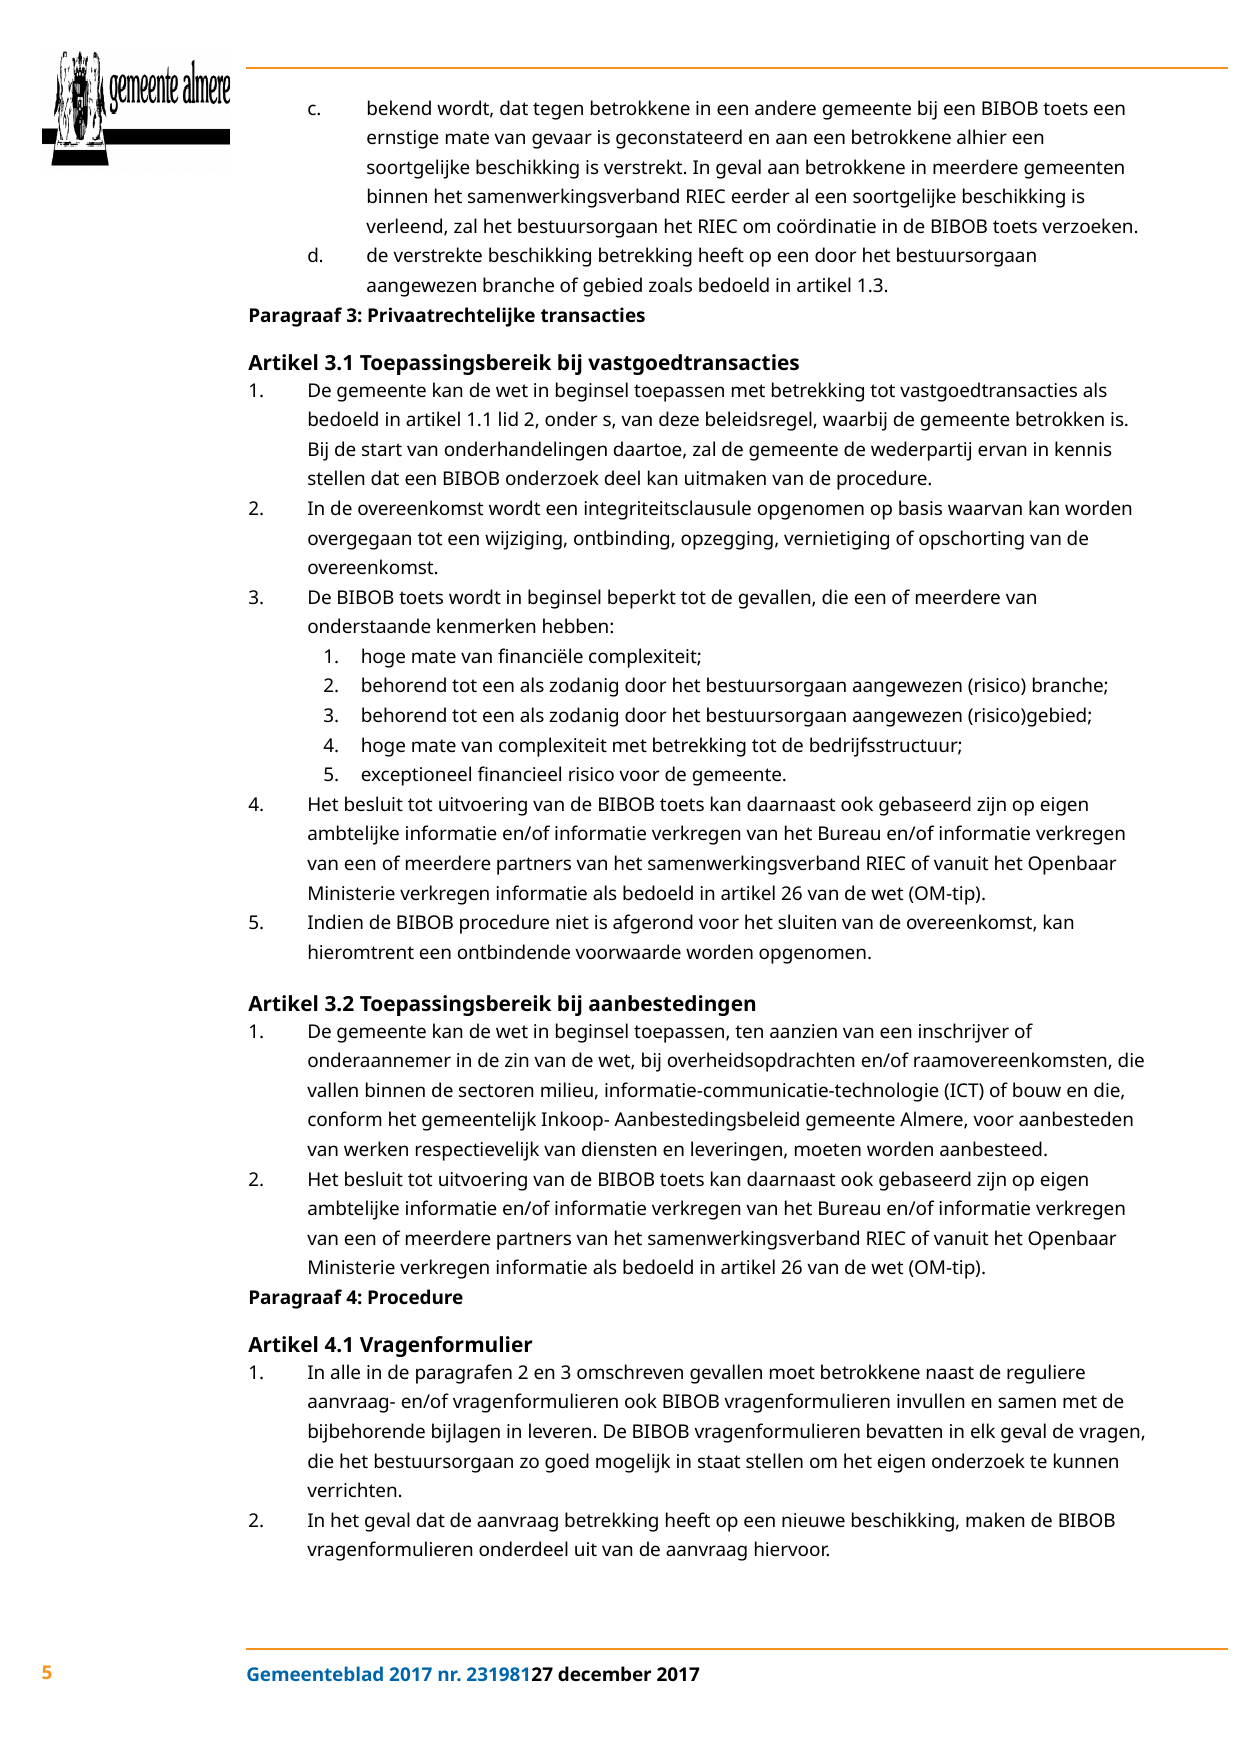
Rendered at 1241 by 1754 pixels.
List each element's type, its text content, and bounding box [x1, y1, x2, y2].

list In alle in de paragrafen 2 en 3 omschreven gevallen moet betrokkene naast de reguliere aanvraag- en/of vragenformulieren ook BIBOB vragenformulieren invullen en samen met de bijbehorende bijlagen in leveren. De BIBOB vragenformulieren bevatten in elk geval de vragen, die het bestuursorgaan zo goed mogelijk in staat stellen om het eigen onderzoek te kunnen verrichten. [248, 1359, 1152, 1503]
list In het geval dat de aanvraag betrekking heeft op een nieuwe beschikking, maken de BIBOB vragenformulieren onderdeel uit van de aanvraag hiervoor. [248, 1507, 1152, 1562]
list Het besluit tot uitvoering van de BIBOB toets kan daarnaast ook gebaseerd zijn op eigen ambtelijke informatie en/of informatie verkregen van het Bureau en/of informatie verkregen van een of meerdere partners van het samenwerkingsverband RIEC of vanuit het Openbaar Ministerie verkregen informatie als bedoeld in artikel 26 van de wet (OM-tip). [248, 791, 1152, 906]
list behorend tot een als zodanig door het bestuursorgaan aangewezen (risico)gebied; [323, 702, 1152, 728]
text Paragraaf 4: Procedure [248, 1284, 1152, 1310]
list hoge mate van financiële complexiteit; [323, 643, 1152, 669]
list Indien de BIBOB procedure niet is afgerond voor het sluiten van de overeenkomst, kan hieromtrent een ontbindende voorwaarde worden opgenomen. [248, 909, 1152, 965]
text Artikel 4.1 Vragenformulier [248, 1331, 1152, 1359]
picture [41, 47, 231, 172]
text Paragraaf 3: Privaatrechtelijke transacties [248, 302, 1152, 328]
list behorend tot een als zodanig door het bestuursorgaan aangewezen (risico) branche; [323, 673, 1152, 698]
list In de overeenkomst wordt een integriteitsclausule opgenomen op basis waarvan kan worden overgegaan tot een wijziging, ontbinding, opzegging, vernietiging of opschorting van de overeenkomst. [248, 495, 1152, 580]
list Het besluit tot uitvoering van de BIBOB toets kan daarnaast ook gebaseerd zijn op eigen ambtelijke informatie en/of informatie verkregen van het Bureau en/of informatie verkregen van een of meerdere partners van het samenwerkingsverband RIEC of vanuit het Openbaar Ministerie verkregen informatie als bedoeld in artikel 26 van de wet (OM-tip). [248, 1166, 1152, 1280]
list De gemeente kan de wet in beginsel toepassen, ten aanzien van een inschrijver of onderaannemer in de zin van de wet, bij overheidsopdrachten en/of raamovereenkomsten, die vallen binnen de sectoren milieu, informatie-communicatie-technologie (ICT) of bouw en die, conform het gemeentelijk Inkoop- Aanbestedingsbeleid gemeente Almere, voor aanbesteden van werken respectievelijk van diensten en leveringen, moeten worden aanbesteed. [248, 1018, 1152, 1162]
list De BIBOB toets wordt in beginsel beperkt tot de gevallen, die een of meerdere van onderstaande kenmerken hebben: [248, 584, 1152, 639]
text Artikel 3.1 Toepassingsbereik bij vastgoedtransacties [248, 348, 1152, 377]
list De gemeente kan de wet in beginsel toepassen met betrekking tot vastgoedtransacties als bedoeld in artikel 1.1 lid 2, onder s, van deze beleidsregel, waarbij de gemeente betrokken is. Bij de start van onderhandelingen daartoe, zal de gemeente de wederpartij ervan in kennis stellen dat een BIBOB onderzoek deel kan uitmaken van de procedure. [248, 377, 1152, 491]
list de verstrekte beschikking betrekking heeft op een door het bestuursorgaan aangewezen branche of gebied zoals bedoeld in artikel 1.3. [307, 243, 1152, 298]
list hoge mate van complexiteit met betrekking tot de bedrijfsstructuur; [323, 732, 1152, 758]
text Artikel 3.2 Toepassingsbereik bij aanbestedingen [248, 989, 1152, 1018]
list bekend wordt, dat tegen betrokkene in een andere gemeente bij een BIBOB toets een ernstige mate van gevaar is geconstateerd en aan een betrokkene alhier een soortgelijke beschikking is verstrekt. In geval aan betrokkene in meerdere gemeenten binnen het samenwerkingsverband RIEC eerder al een soortgelijke beschikking is verleend, zal het bestuursorgaan het RIEC om coördinatie in de BIBOB toets verzoeken. [307, 95, 1152, 239]
list exceptioneel financieel risico voor de gemeente. [323, 761, 1152, 787]
